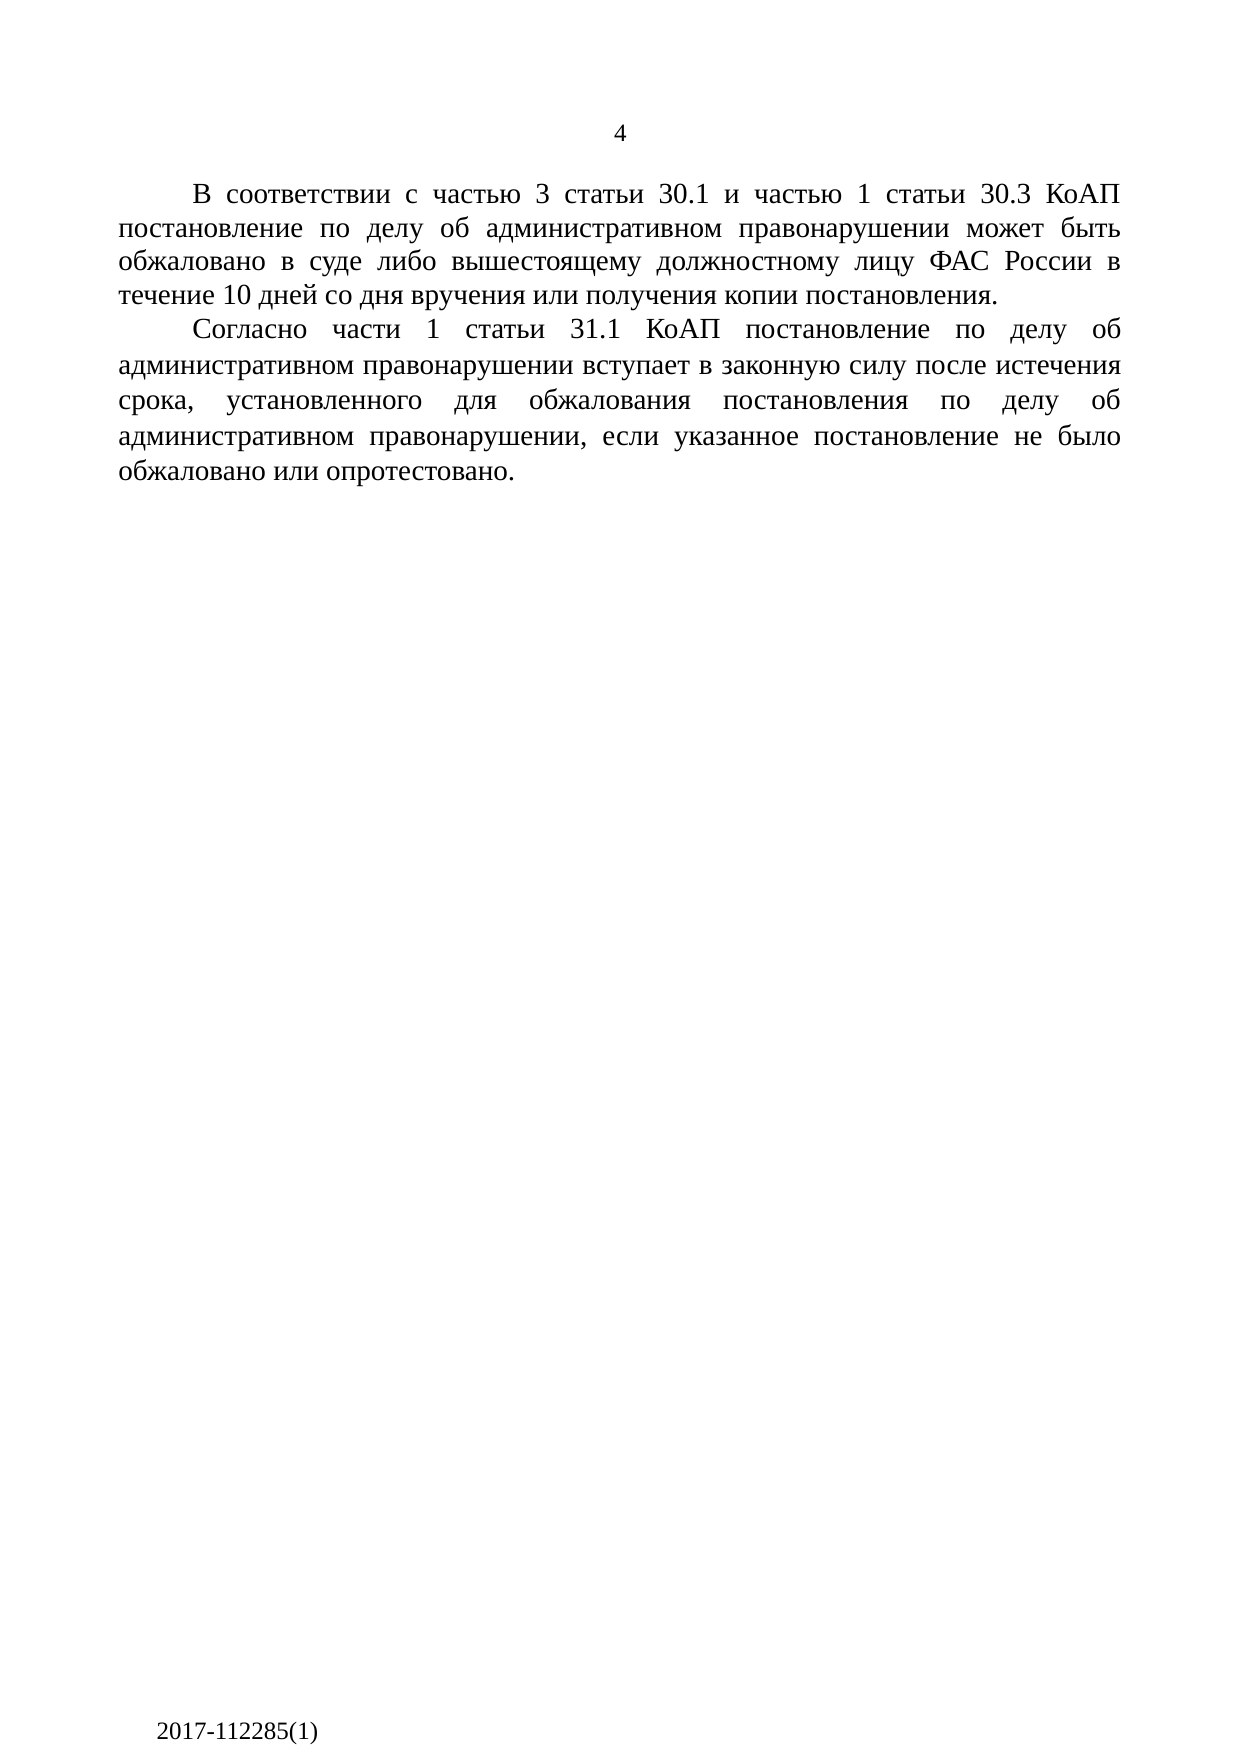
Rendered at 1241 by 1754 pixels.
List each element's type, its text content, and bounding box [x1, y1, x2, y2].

text Согласно части 1 статьи 31.1 КоАП постановление по делу об административном правонарушении вступает в законную силу после истечения срока, установленного для обжалования постановления по делу об административном правонарушении, если указанное постановление не было обжаловано или опротестовано. [118, 311, 1122, 488]
text В соответствии с частью 3 статьи 30.1 и частью 1 статьи 30.3 КоАП постановление по делу об административном правонарушении может быть обжаловано в суде либо вышестоящему должностному лицу ФАС России в течение 10 дней со дня вручения или получения копии постановления. [118, 176, 1122, 311]
